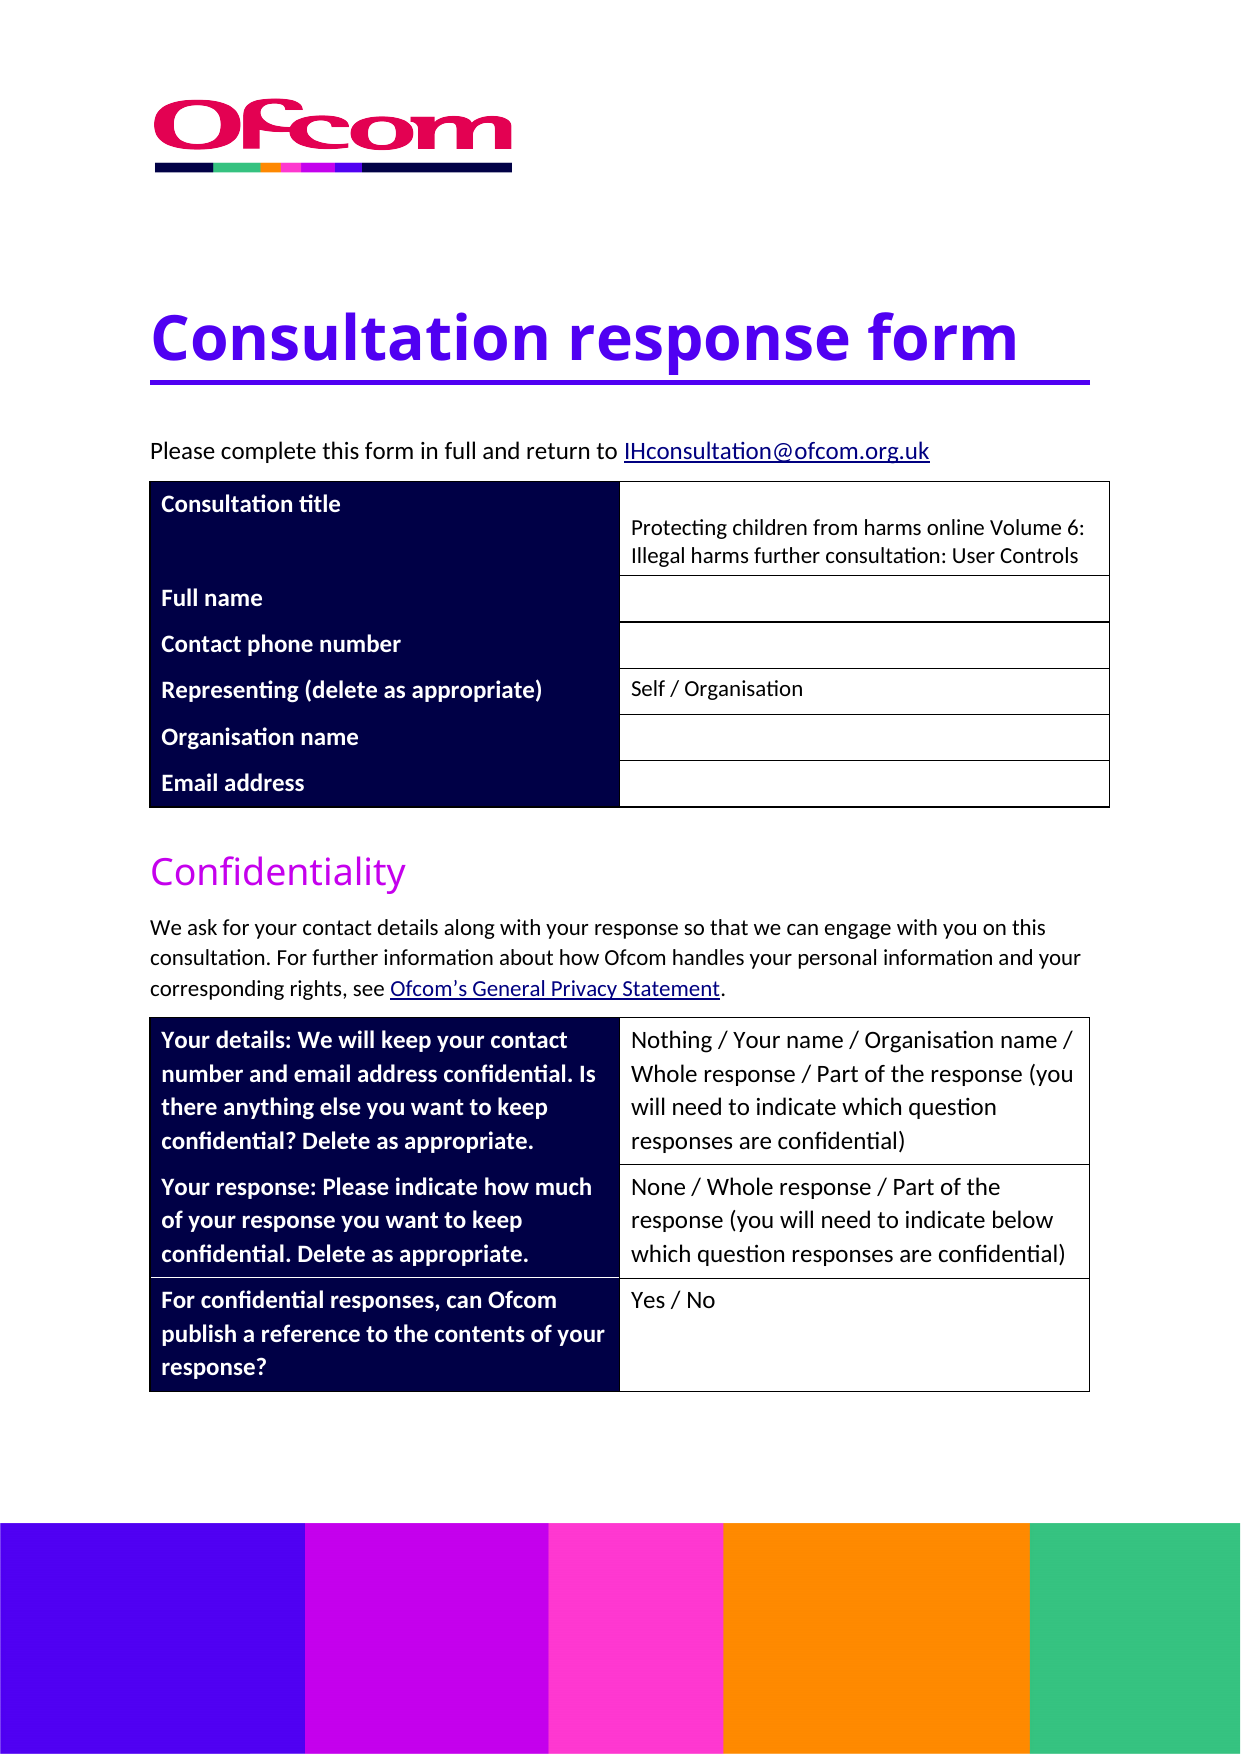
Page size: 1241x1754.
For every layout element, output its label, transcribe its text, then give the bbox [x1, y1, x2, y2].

text Please complete this form in full and return to IHconsultation@ofcom.org.uk [150, 435, 1090, 466]
table_cell Email address [151, 760, 619, 806]
table_cell [620, 761, 1109, 806]
subtitle Confidentiality [150, 845, 1090, 896]
table_header Your details: We will keep your contact number and email address confidential. Is there anything else you want to keep confidential? Delete as appropriate. [151, 1018, 619, 1164]
table_cell [620, 715, 1109, 760]
table_cell Organisation name [151, 714, 619, 760]
table_header Protecting children from harms online Volume 6: Illegal harms further consultation: User Controls [620, 482, 1109, 575]
table_cell [620, 623, 1109, 668]
table_cell Self / Organisation [620, 669, 1109, 714]
table_cell For confidential responses, can Ofcom publish a reference to the contents of your response? [151, 1278, 619, 1391]
table_cell [620, 576, 1109, 621]
table_cell Yes / No [620, 1279, 1089, 1391]
table_cell Full name [151, 575, 619, 621]
table_header Nothing / Your name / Organisation name / Whole response / Part of the response (you will need to indicate which question responses are confidential) [620, 1018, 1089, 1164]
title Consultation response form [150, 293, 1090, 380]
table_cell Your response: Please indicate how much of your response you want to keep confidential. Delete as appropriate. [151, 1164, 619, 1277]
table_header Consultation title [151, 482, 619, 575]
table_cell None / Whole response / Part of the response (you will need to indicate below which question responses are confidential) [620, 1165, 1089, 1277]
table_cell Contact phone number [151, 621, 619, 668]
table_cell Representing (delete as appropriate) [151, 668, 619, 714]
text We ask for your contact details along with your response so that we can engage with you on this consultation. For further information about how Ofcom handles your personal information and your corresponding rights, see Ofcom’s General Privacy Statement. [150, 913, 1090, 1002]
